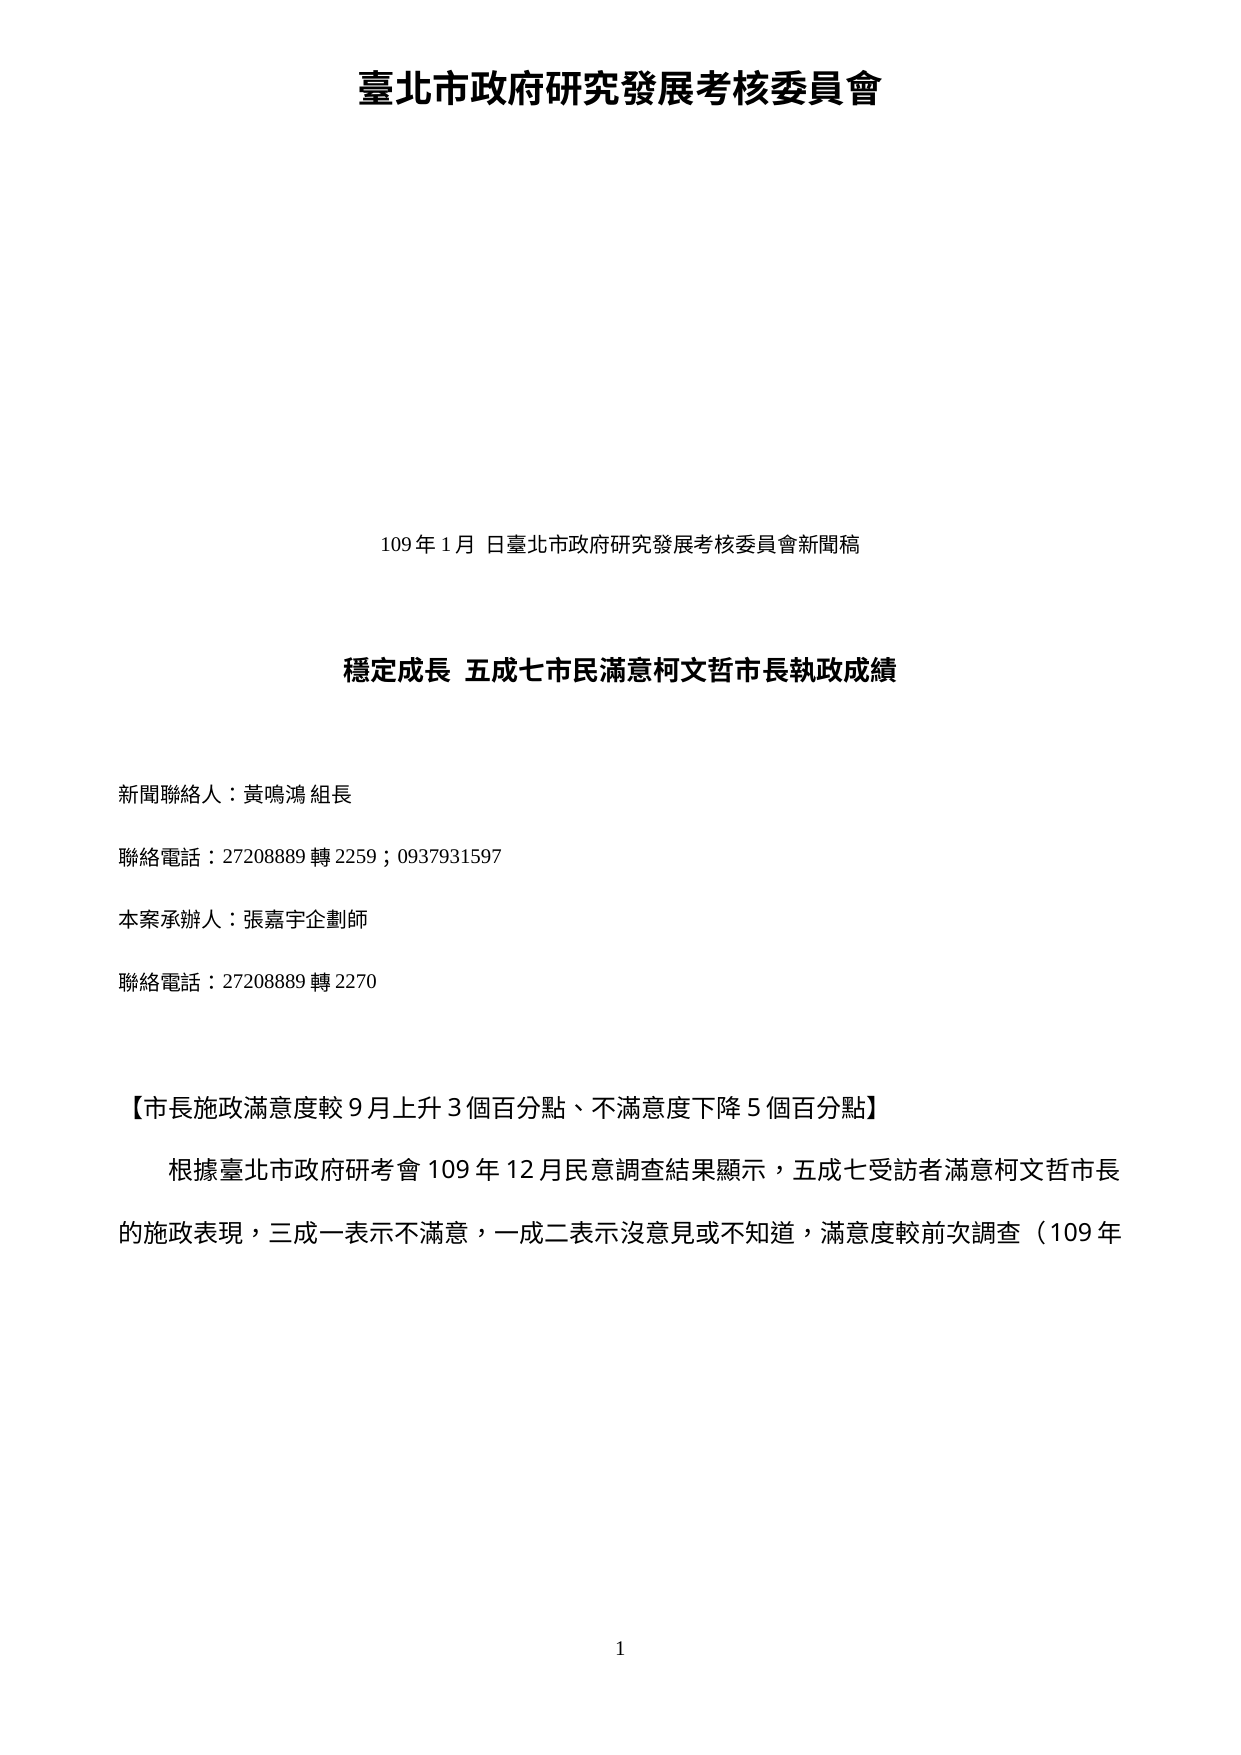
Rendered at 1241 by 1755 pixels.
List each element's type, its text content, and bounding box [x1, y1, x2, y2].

text 聯絡電話：27208889轉2259；0937931597 [118, 814, 1122, 877]
text 根據臺北市政府研考會109年12月民意調查結果顯示，五成七受訪者滿意柯文哲市長的施政表現，三成一表示不滿意，一成二表示沒意見或不知道，滿意度較前次調查（109年9月市長滿意度54%、不滿意度36%）增加3個百分點，不滿意程度較前次下降5個百分點；五成一受訪者對市府各局處首長(市府團隊)施政感到滿意，二成一表示不滿意，另外二成七表示沒意見或不知道。總體而言，受訪者對市長滿意度略微上升，團隊滿意度則持平。 [118, 1127, 1122, 1252]
text 109年1月 日臺北市政府研究發展考核委員會新聞稿 [118, 502, 1122, 564]
text 穩定成長 五成七市民滿意柯文哲市長執政成績 [118, 627, 1122, 689]
text 新聞聯絡人：黃鳴鴻 組長 [118, 752, 1122, 814]
text 本案承辦人：張嘉宇企劃師 [118, 877, 1122, 939]
text 【市長施政滿意度較9月上升3個百分點、不滿意度下降5個百分點】 [118, 1064, 1122, 1127]
text 聯絡電話：27208889轉2270 [118, 939, 1122, 1002]
